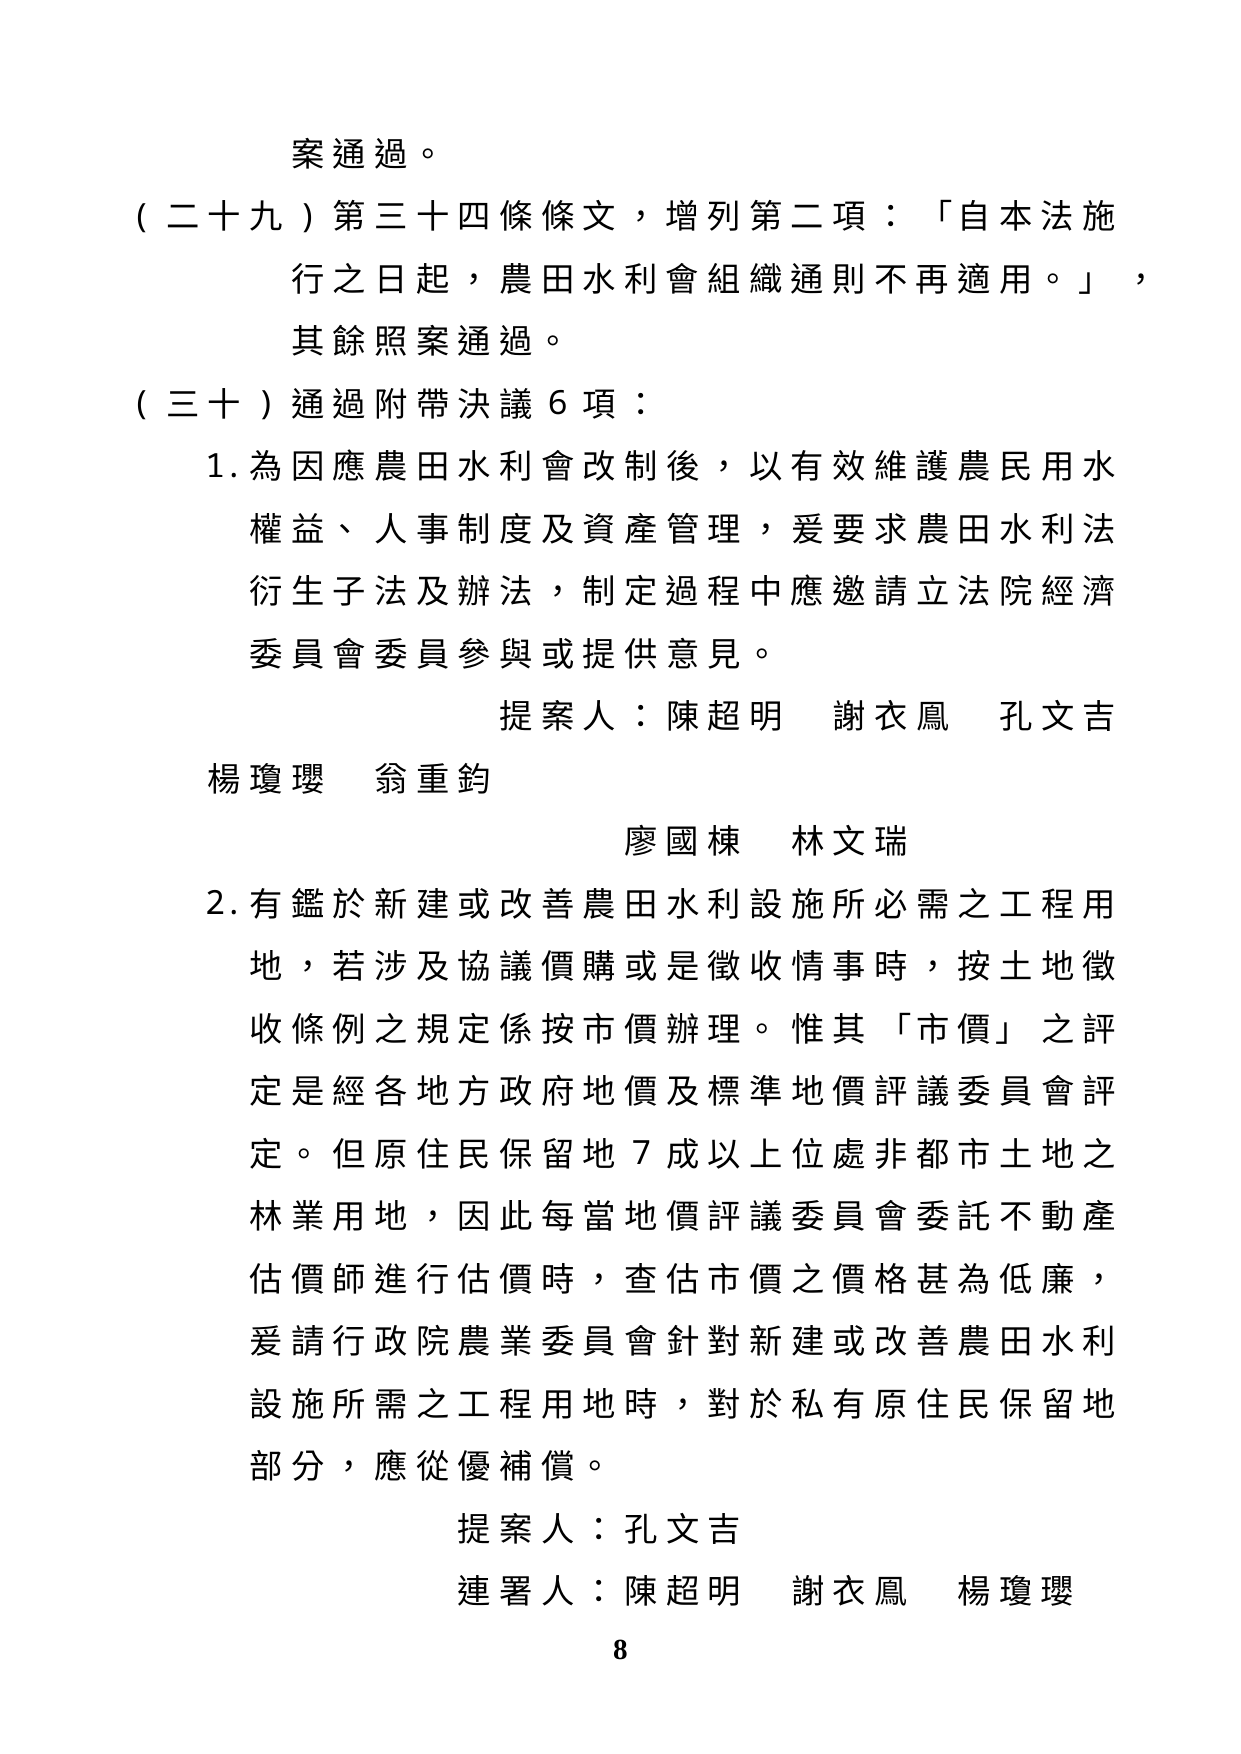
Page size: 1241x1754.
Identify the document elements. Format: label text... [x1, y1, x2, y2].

text 案通過。 [120, 110, 1120, 173]
text 2.有鑑於新建或改善農田水利設施所必需之工程用地，若涉及協議價購或是徵收情事時，按土地徵收條例之規定係按市價辦理。惟其「市價」之評定是經各地方政府地價及標準地價評議委員會評定。但原住民保留地7成以上位處非都市土地之林業用地，因此每當地價評議委員會委託不動產估價師進行估價時，查估市價之價格甚為低廉，爰請行政院農業委員會針對新建或改善農田水利設施所需之工程用地時，對於私有原住民保留地部分，應從優補償。 [182, 860, 1120, 1485]
text 1.為因應農田水利會改制後，以有效維護農民用水權益、人事制度及資產管理，爰要求農田水利法衍生子法及辦法，制定過程中應邀請立法院經濟委員會委員參與或提供意見。 [182, 423, 1120, 673]
text (三十)通過附帶決議6項： [120, 360, 1120, 423]
text 提案人：陳超明 謝衣鳯 孔文吉 楊瓊瓔 翁重鈞 [137, 673, 1120, 798]
text (二十九)第三十四條條文，增列第二項：「自本法施行之日起，農田水利會組織通則不再適用。」，其餘照案通過。 [120, 173, 1120, 360]
text 提案人：孔文吉 [120, 1485, 1120, 1548]
text 廖國棟 林文瑞 [120, 798, 1120, 860]
text 連署人：陳超明 謝衣鳯 楊瓊瓔 [120, 1548, 1120, 1610]
